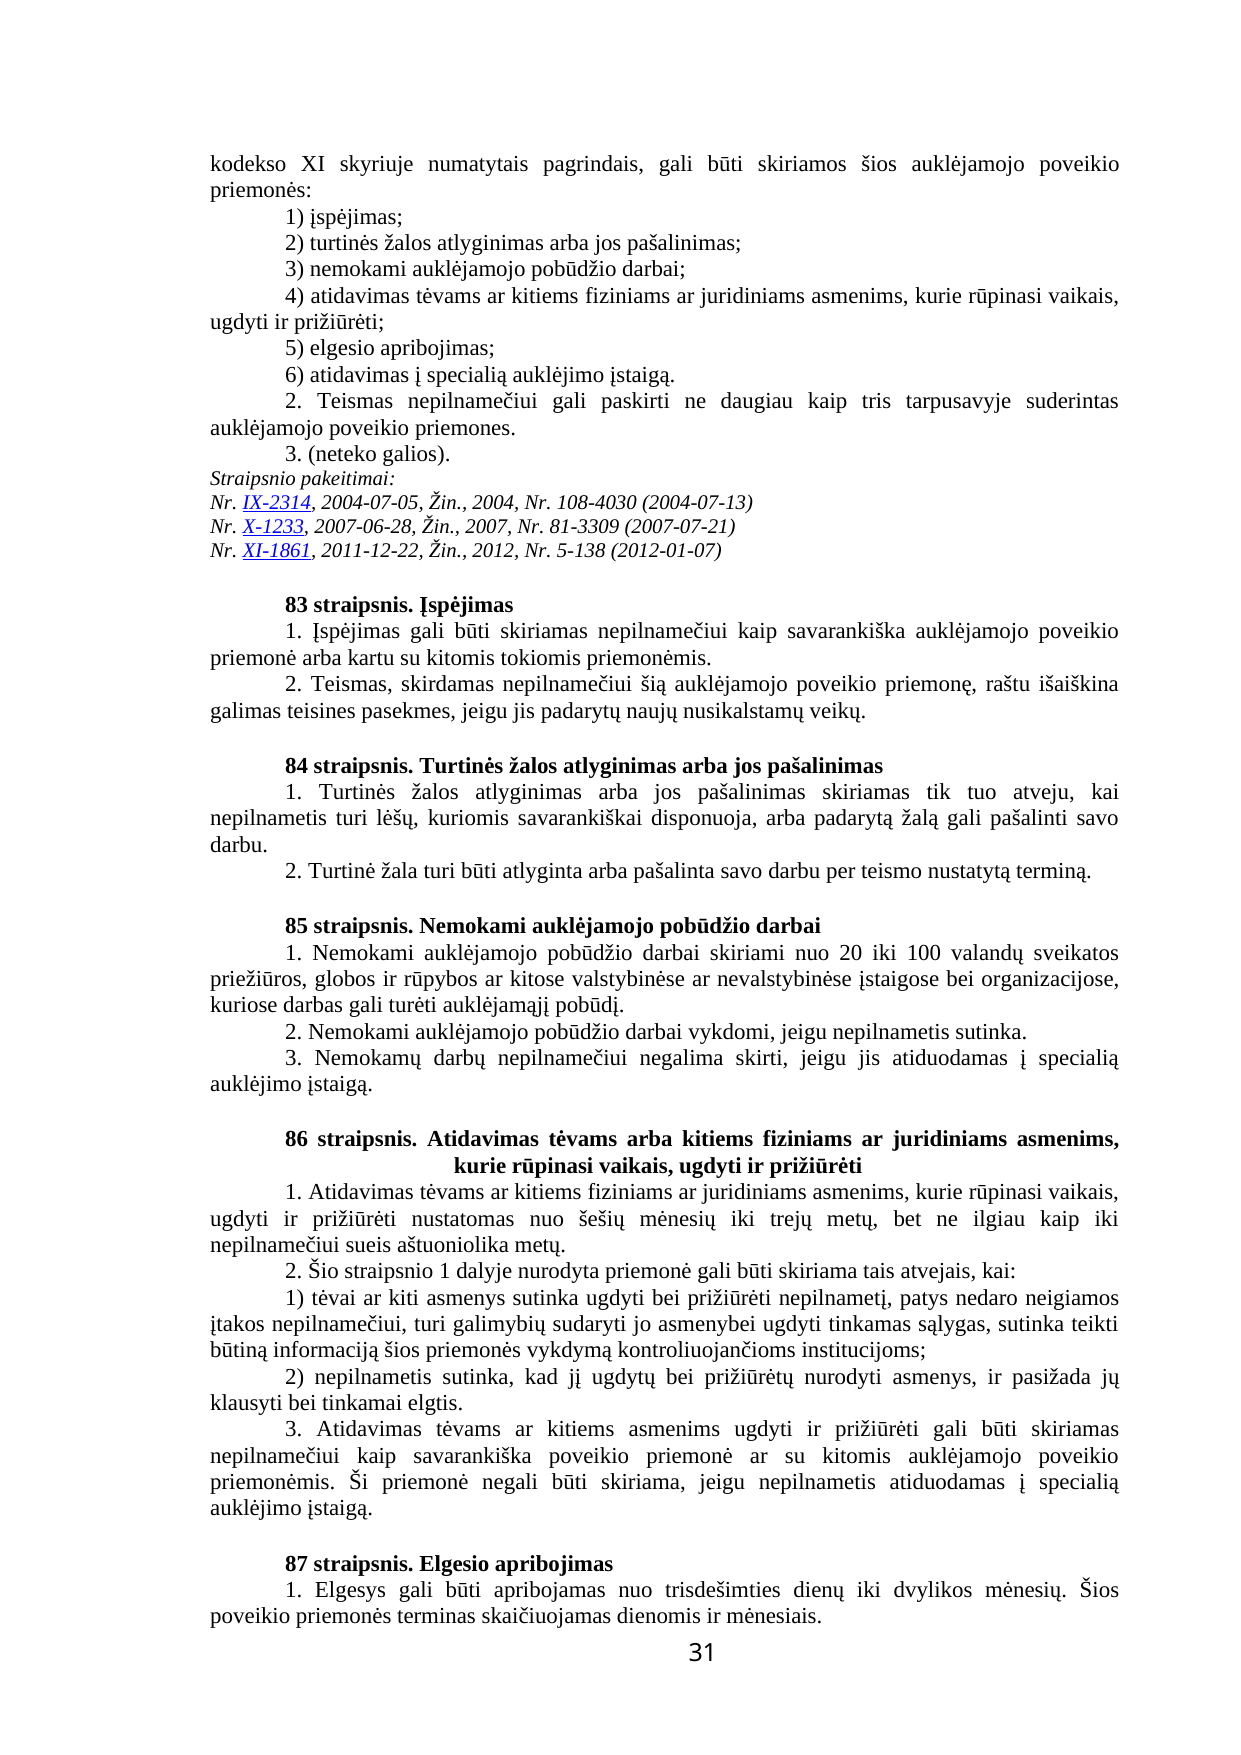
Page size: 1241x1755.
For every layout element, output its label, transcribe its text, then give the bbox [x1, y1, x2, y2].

text 87 straipsnis. Elgesio apribojimas [210, 1549, 1120, 1576]
text 6) atidavimas į specialią auklėjimo įstaigą. [210, 361, 1120, 387]
text Nr. XI-1861, 2011-12-22, Žin., 2012, Nr. 5-138 (2012-01-07) [210, 538, 1120, 562]
text 2. Šio straipsnio 1 dalyje nurodyta priemonė gali būti skiriama tais atvejais, kai: [210, 1257, 1120, 1284]
text 1. Nemokami auklėjamojo pobūdžio darbai skiriami nuo 20 iki 100 valandų sveikatos priežiūros, globos ir rūpybos ar kitose valstybinėse ar nevalstybinėse įstaigose bei organizacijose, kuriose darbas gali turėti auklėjamąjį pobūdį. [210, 939, 1120, 1018]
text 2. Turtinė žala turi būti atlyginta arba pašalinta savo darbu per teismo nustatytą terminą. [210, 857, 1120, 883]
text 1. Turtinės žalos atlyginimas arba jos pašalinimas skiriamas tik tuo atveju, kai nepilnametis turi lėšų, kuriomis savarankiškai disponuoja, arba padarytą žalą gali pašalinti savo darbu. [210, 778, 1120, 857]
text 2. Teismas, skirdamas nepilnamečiui šią auklėjamojo poveikio priemonę, raštu išaiškina galimas teisines pasekmes, jeigu jis padarytų naujų nusikalstamų veikų. [210, 670, 1120, 723]
text 1) tėvai ar kiti asmenys sutinka ugdyti bei prižiūrėti nepilnametį, patys nedaro neigiamos įtakos nepilnamečiui, turi galimybių sudaryti jo asmenybei ugdyti tinkamas sąlygas, sutinka teikti būtiną informaciją šios priemonės vykdymą kontroliuojančioms institucijoms; [210, 1284, 1120, 1363]
text 2. Teismas nepilnamečiui gali paskirti ne daugiau kaip tris tarpusavyje suderintas auklėjamojo poveikio priemones. [210, 387, 1120, 440]
text 83 straipsnis. Įspėjimas [210, 591, 1120, 618]
text 85 straipsnis. Nemokami auklėjamojo pobūdžio darbai [210, 912, 1120, 939]
text 3) nemokami auklėjamojo pobūdžio darbai; [210, 255, 1120, 282]
text Nr. IX-2314, 2004-07-05, Žin., 2004, Nr. 108-4030 (2004-07-13) [210, 490, 1120, 514]
text 1. Atidavimas tėvams ar kitiems fiziniams ar juridiniams asmenims, kurie rūpinasi vaikais, ugdyti ir prižiūrėti nustatomas nuo šešių mėnesių iki trejų metų, bet ne ilgiau kaip iki nepilnamečiui sueis aštuoniolika metų. [210, 1178, 1120, 1257]
text Nr. X-1233, 2007-06-28, Žin., 2007, Nr. 81-3309 (2007-07-21) [210, 514, 1120, 538]
text 86 straipsnis. Atidavimas tėvams arba kitiems fiziniams ar juridiniams asmenims, kurie rūpinasi vaikais, ugdyti ir prižiūrėti [285, 1126, 1120, 1178]
text Straipsnio pakeitimai: [210, 466, 1120, 490]
text 1. Elgesys gali būti apribojamas nuo trisdešimties dienų iki dvylikos mėnesių. Šios poveikio priemonės terminas skaičiuojamas dienomis ir mėnesiais. [210, 1576, 1120, 1629]
text 3. Nemokamų darbų nepilnamečiui negalima skirti, jeigu jis atiduodamas į specialią auklėjimo įstaigą. [210, 1044, 1120, 1097]
text 84 straipsnis. Turtinės žalos atlyginimas arba jos pašalinimas [210, 752, 1120, 778]
text 5) elgesio apribojimas; [210, 334, 1120, 361]
text 2) turtinės žalos atlyginimas arba jos pašalinimas; [210, 229, 1120, 255]
text 2) nepilnametis sutinka, kad jį ugdytų bei prižiūrėtų nurodyti asmenys, ir pasižada jų klausyti bei tinkamai elgtis. [210, 1363, 1120, 1415]
text 1) įspėjimas; [210, 203, 1120, 229]
text 3. Atidavimas tėvams ar kitiems asmenims ugdyti ir prižiūrėti gali būti skiriamas nepilnamečiui kaip savarankiška poveikio priemonė ar su kitomis auklėjamojo poveikio priemonėmis. Ši priemonė negali būti skiriama, jeigu nepilnametis atiduodamas į specialią auklėjimo įstaigą. [210, 1415, 1120, 1521]
text 1. Įspėjimas gali būti skiriamas nepilnamečiui kaip savarankiška auklėjamojo poveikio priemonė arba kartu su kitomis tokiomis priemonėmis. [210, 618, 1120, 670]
text 4) atidavimas tėvams ar kitiems fiziniams ar juridiniams asmenims, kurie rūpinasi vaikais, ugdyti ir prižiūrėti; [210, 282, 1120, 334]
text kodekso XI skyriuje numatytais pagrindais, gali būti skiriamos šios auklėjamojo poveikio priemonės: [210, 150, 1120, 203]
text 2. Nemokami auklėjamojo pobūdžio darbai vykdomi, jeigu nepilnametis sutinka. [210, 1018, 1120, 1044]
text 3. (neteko galios). [210, 440, 1120, 466]
